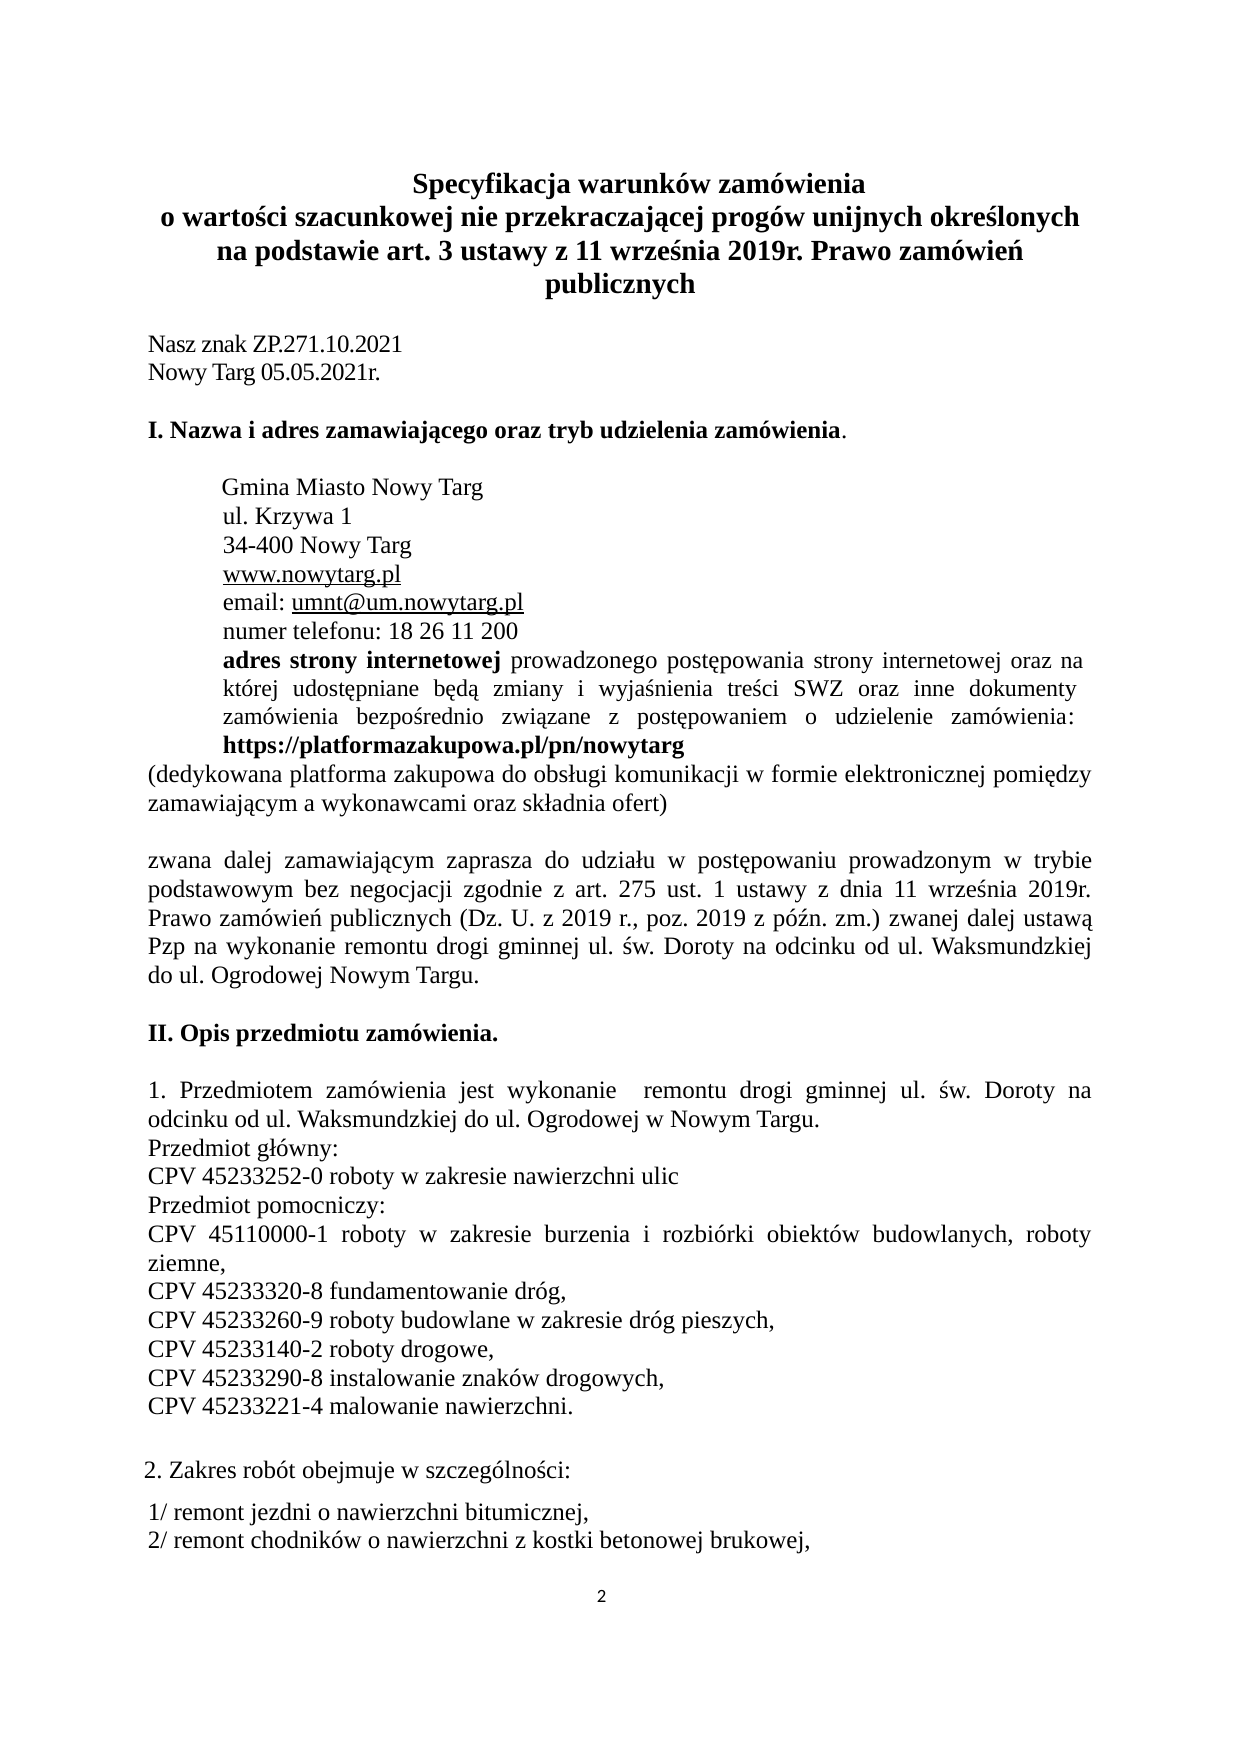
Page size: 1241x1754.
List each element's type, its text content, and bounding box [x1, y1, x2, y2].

text CPV 45233320-8 fundamentowanie dróg, [148, 1276, 1093, 1305]
text 2/ remont chodników o nawierzchni z kostki betonowej brukowej, [148, 1525, 1093, 1554]
text (dedykowana platforma zakupowa do obsługi komunikacji w formie elektronicznej pomiędzy zamawiającym a wykonawcami oraz składnia ofert) [148, 759, 1093, 816]
text 1. Przedmiotem zamówienia jest wykonanie remontu drogi gminnej ul. św. Doroty na odcinku od ul. Waksmundzkiej do ul. Ogrodowej w Nowym Targu. [148, 1075, 1093, 1133]
text www.nowytarg.pl [148, 559, 1093, 587]
text ul. Krzywa 1 [148, 501, 1093, 530]
text 1/ remont jezdni o nawierzchni bitumicznej, [148, 1497, 1093, 1525]
text Specyfikacja warunków zamówienia [185, 166, 1093, 199]
text CPV 45233260-9 roboty budowlane w zakresie dróg pieszych, [148, 1305, 1093, 1334]
list 2. Zakres robót obejmuje w szczególności: [143, 1456, 1093, 1484]
text CPV 45233252-0 roboty w zakresie nawierzchni ulic [148, 1161, 1093, 1190]
text 34-400 Nowy Targ [148, 530, 1093, 559]
text zwana dalej zamawiającym zaprasza do udziału w postępowaniu prowadzonym w trybie podstawowym bez negocjacji zgodnie z art. 275 ust. 1 ustawy z dnia 11 września 2019r. Prawo zamówień publicznych (Dz. U. z 2019 r., poz. 2019 z późn. zm.) zwanej dalej ustawą Pzp na wykonanie remontu drogi gminnej ul. św. Doroty na odcinku od ul. Waksmundzkiej do ul. Ogrodowej Nowym Targu. [148, 845, 1093, 989]
text adres strony internetowej prowadzonego postępowania strony internetowej oraz na której udostępniane będą zmiany i wyjaśnienia treści SWZ oraz inne dokumenty zamówienia bezpośrednio związane z postępowaniem o udzielenie zamówienia: https://platformazakupowa.pl/pn/nowytarg [148, 645, 1093, 759]
text CPV 45233290-8 instalowanie znaków drogowych, [148, 1363, 1093, 1391]
text Gmina Miasto Nowy Targ [221, 472, 1093, 501]
text II. Opis przedmiotu zamówienia. [148, 1018, 1093, 1046]
text I. Nazwa i adres zamawiającego oraz tryb udzielenia zamówienia. [148, 415, 1093, 444]
text Przedmiot pomocniczy: [148, 1190, 1093, 1219]
text numer telefonu: 18 26 11 200 [148, 616, 1093, 645]
text Nowy Targ 05.05.2021r. [148, 357, 1093, 386]
text CPV 45233140-2 roboty drogowe, [148, 1334, 1093, 1363]
text Przedmiot główny: [148, 1133, 1093, 1161]
text CPV 45233221-4 malowanie nawierzchni. [148, 1391, 1093, 1420]
text Nasz znak ZP.271.10.2021 [148, 329, 1093, 357]
text CPV 45110000-1 roboty w zakresie burzenia i rozbiórki obiektów budowlanych, roboty ziemne, [148, 1219, 1093, 1276]
text email: umnt@um.nowytarg.pl [148, 587, 1093, 616]
text o wartości szacunkowej nie przekraczającej progów unijnych określonych na podstawie art. 3 ustawy z 11 września 2019r. Prawo zamówień publicznych [148, 199, 1093, 300]
